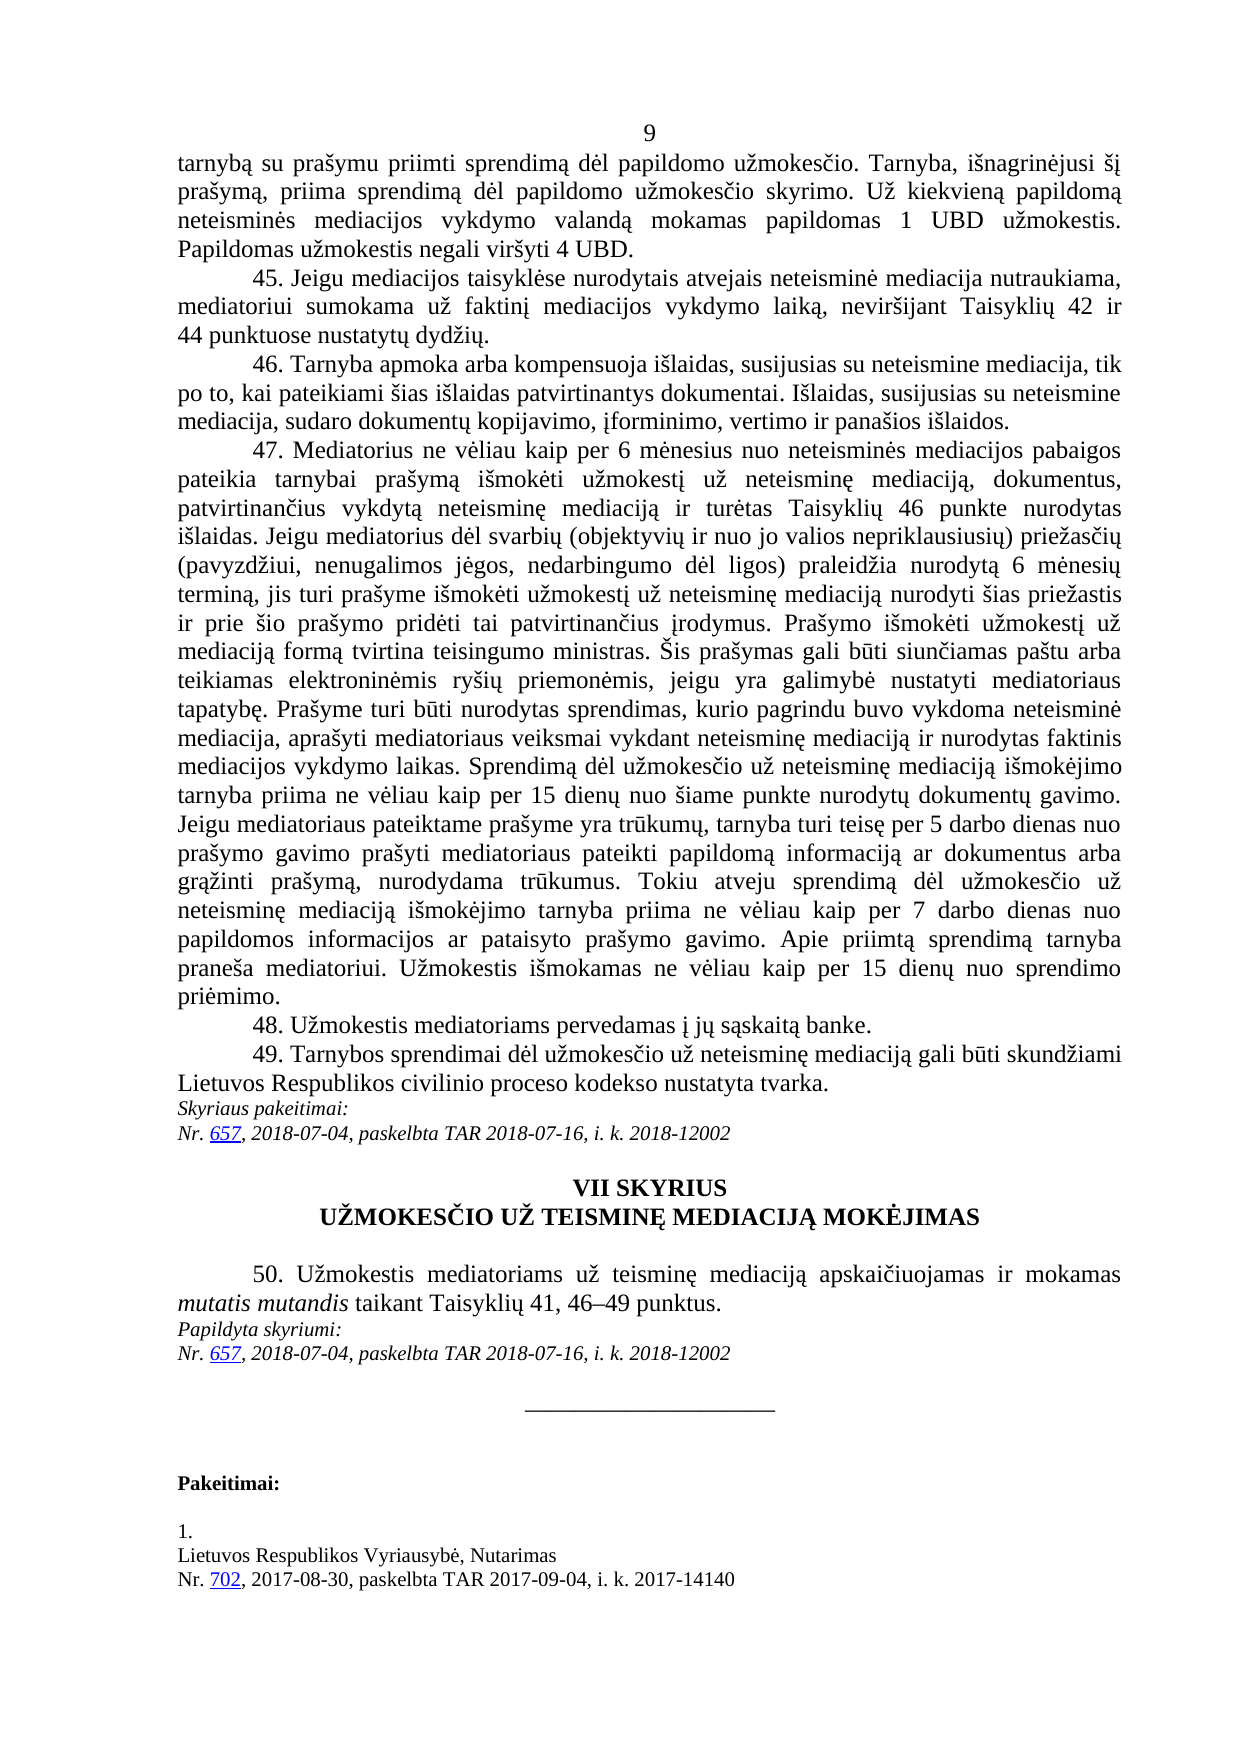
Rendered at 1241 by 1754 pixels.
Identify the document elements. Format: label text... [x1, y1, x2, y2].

text Papildyta skyriumi: [177, 1317, 1122, 1341]
text Nr. 702, 2017-08-30, paskelbta TAR 2017-09-04, i. k. 2017-14140 [177, 1567, 1122, 1591]
text 1. [177, 1519, 1122, 1543]
text 48. Užmokestis mediatoriams pervedamas į jų sąskaitą banke. [177, 1010, 1122, 1039]
text 47. Mediatorius ne vėliau kaip per 6 mėnesius nuo neteisminės mediacijos pabaigos pateikia tarnybai prašymą išmokėti užmokestį už neteisminę mediaciją, dokumentus, patvirtinančius vykdytą neteisminę mediaciją ir turėtas Taisyklių 46 punkte nurodytas išlaidas. Jeigu mediatorius dėl svarbių (objektyvių ir nuo jo valios nepriklausiusių) priežasčių (pavyzdžiui, nenugalimos jėgos, nedarbingumo dėl ligos) praleidžia nurodytą 6 mėnesių terminą, jis turi prašyme išmokėti užmokestį už neteisminę mediaciją nurodyti šias priežastis ir prie šio prašymo pridėti tai patvirtinančius įrodymus. Prašymo išmokėti užmokestį už mediaciją formą tvirtina teisingumo ministras. Šis prašymas gali būti siunčiamas paštu arba teikiamas elektroninėmis ryšių priemonėmis, jeigu yra galimybė nustatyti mediatoriaus tapatybę. Prašyme turi būti nurodytas sprendimas, kurio pagrindu buvo vykdoma neteisminė mediacija, aprašyti mediatoriaus veiksmai vykdant neteisminę mediaciją ir nurodytas faktinis mediacijos vykdymo laikas. Sprendimą dėl užmokesčio už neteisminę mediaciją išmokėjimo tarnyba priima ne vėliau kaip per 15 dienų nuo šiame punkte nurodytų dokumentų gavimo. Jeigu mediatoriaus pateiktame prašyme yra trūkumų, tarnyba turi teisę per 5 darbo dienas nuo prašymo gavimo prašyti mediatoriaus pateikti papildomą informaciją ar dokumentus arba grąžinti prašymą, nurodydama trūkumus. Tokiu atveju sprendimą dėl užmokesčio už neteisminę mediaciją išmokėjimo tarnyba priima ne vėliau kaip per 7 darbo dienas nuo papildomos informacijos ar pataisyto prašymo gavimo. Apie priimtą sprendimą tarnyba praneša mediatoriui. Užmokestis išmokamas ne vėliau kaip per 15 dienų nuo sprendimo priėmimo. [177, 435, 1122, 1010]
text 45. Jeigu mediacijos taisyklėse nurodytais atvejais neteisminė mediacija nutraukiama, mediatoriui sumokama už faktinį mediacijos vykdymo laiką, neviršijant Taisyklių 42 ir 44 punktuose nustatytų dydžių. [177, 263, 1122, 349]
text Pakeitimai: [177, 1471, 1122, 1495]
text Lietuvos Respublikos Vyriausybė, Nutarimas [177, 1543, 1122, 1567]
text Nr. 657, 2018-07-04, paskelbta TAR 2018-07-16, i. k. 2018-12002 [177, 1341, 1122, 1365]
text 50. Užmokestis mediatoriams už teisminę mediaciją apskaičiuojamas ir mokamas mutatis mutandis taikant Taisyklių 41, 46–49 punktus. [177, 1259, 1122, 1317]
text 46. Tarnyba apmoka arba kompensuoja išlaidas, susijusias su neteismine mediacija, tik po to, kai pateikiami šias išlaidas patvirtinantys dokumentai. Išlaidas, susijusias su neteismine mediacija, sudaro dokumentų kopijavimo, įforminimo, vertimo ir panašios išlaidos. [177, 349, 1122, 435]
text 49. Tarnybos sprendimai dėl užmokesčio už neteisminę mediaciją gali būti skundžiami Lietuvos Respublikos civilinio proceso kodekso nustatyta tvarka. [177, 1039, 1122, 1096]
text UŽMOKESČIO UŽ TEISMINĘ MEDIACIJĄ MOKĖJIMAS [177, 1202, 1122, 1231]
text tarnybą su prašymu priimti sprendimą dėl papildomo užmokesčio. Tarnyba, išnagrinėjusi šį prašymą, priima sprendimą dėl papildomo užmokesčio skyrimo. Už kiekvieną papildomą neteisminės mediacijos vykdymo valandą mokamas papildomas 1 UBD užmokestis. Papildomas užmokestis negali viršyti 4 UBD. [177, 148, 1122, 263]
text Skyriaus pakeitimai: [177, 1096, 1122, 1120]
text VII SKYRIUS [177, 1173, 1122, 1202]
text Nr. 657, 2018-07-04, paskelbta TAR 2018-07-16, i. k. 2018-12002 [177, 1120, 1122, 1144]
text –––––––––––––––––––– [177, 1394, 1122, 1423]
